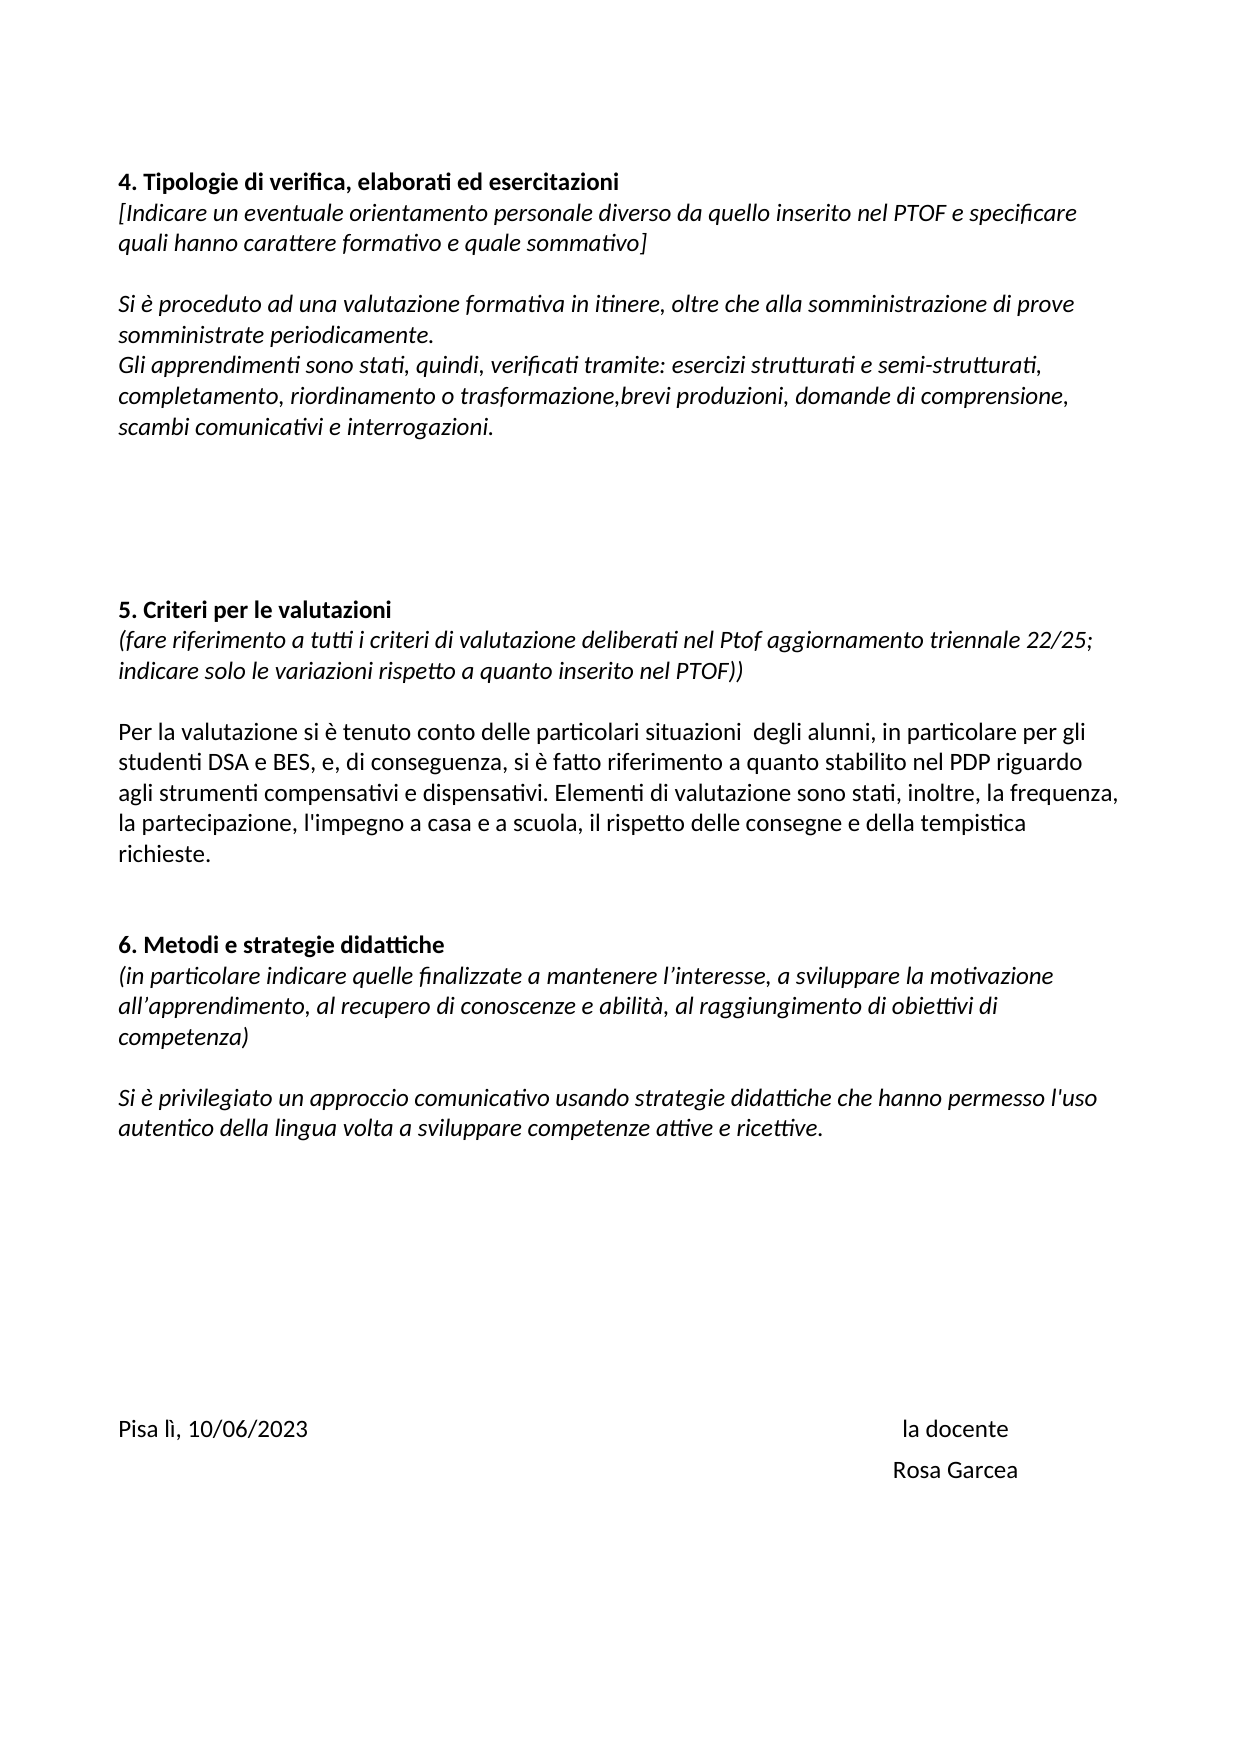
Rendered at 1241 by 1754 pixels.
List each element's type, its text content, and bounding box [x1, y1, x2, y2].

text Pisa lì, 10/06/2023 la docente [118, 1413, 1122, 1444]
text (fare riferimento a tutti i criteri di valutazione deliberati nel Ptof aggiornamento triennale 22/25; indicare solo le variazioni rispetto a quanto inserito nel PTOF)) [118, 624, 1122, 685]
text (in particolare indicare quelle finalizzate a mantenere l’interesse, a sviluppare la motivazione all’apprendimento, al recupero di conoscenze e abilità, al raggiungimento di obiettivi di competenza) [118, 960, 1122, 1052]
text [Indicare un eventuale orientamento personale diverso da quello inserito nel PTOF e specificare quali hanno carattere formativo e quale sommativo] [118, 197, 1122, 258]
text 4. Tipologie di verifica, elaborati ed esercitazioni [118, 166, 1122, 197]
text Per la valutazione si è tenuto conto delle particolari situazioni degli alunni, in particolare per gli studenti DSA e BES, e, di conseguenza, si è fatto riferimento a quanto stabilito nel PDP riguardo agli strumenti compensativi e dispensativi. Elementi di valutazione sono stati, inoltre, la frequenza, la partecipazione, l'impegno a casa e a scuola, il rispetto delle consegne e della tempistica richieste. [118, 716, 1122, 868]
text 5. Criteri per le valutazioni [118, 594, 1122, 624]
text Rosa Garcea [118, 1454, 1122, 1485]
text Si è proceduto ad una valutazione formativa in itinere, oltre che alla somministrazione di prove somministrate periodicamente. [118, 288, 1122, 349]
text 6. Metodi e strategie didattiche [118, 929, 1122, 960]
text Gli apprendimenti sono stati, quindi, verificati tramite: esercizi strutturati e semi-strutturati, completamento, riordinamento o trasformazione,brevi produzioni, domande di comprensione, scambi comunicativi e interrogazioni. [118, 349, 1122, 441]
text Si è privilegiato un approccio comunicativo usando strategie didattiche che hanno permesso l'uso autentico della lingua volta a sviluppare competenze attive e ricettive. [118, 1082, 1122, 1143]
